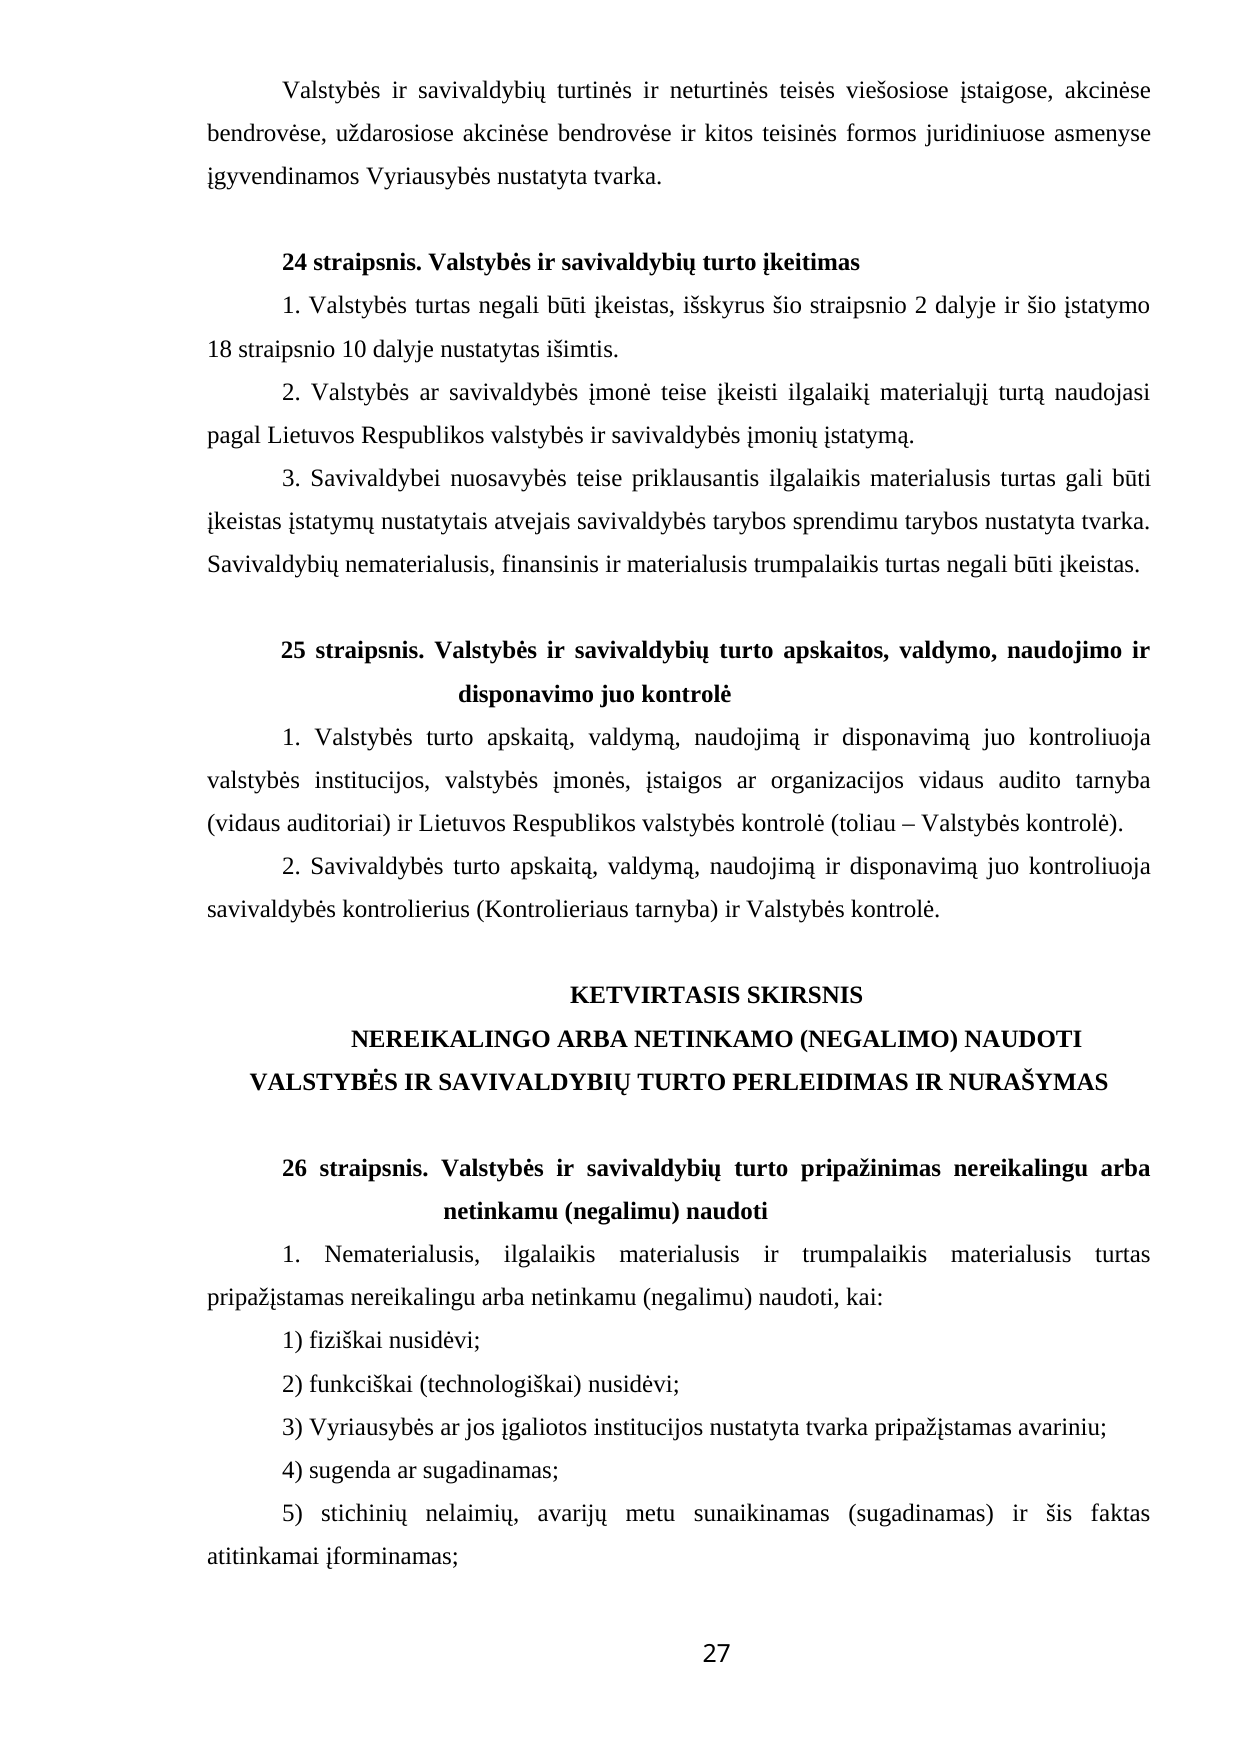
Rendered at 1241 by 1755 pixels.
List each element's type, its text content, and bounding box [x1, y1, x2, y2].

text 3) Vyriausybės ar jos įgaliotos institucijos nustatyta tvarka pripažįstamas avariniu; [207, 1412, 1152, 1441]
text 1. Nematerialusis, ilgalaikis materialusis ir trumpalaikis materialusis turtas pripažįstamas nereikalingu arba netinkamu (negalimu) naudoti, kai: [207, 1239, 1152, 1311]
text Valstybės ir savivaldybių turtinės ir neturtinės teisės viešosiose įstaigose, akcinėse bendrovėse, uždarosiose akcinėse bendrovėse ir kitos teisinės formos juridiniuose asmenyse įgyvendinamos Vyriausybės nustatyta tvarka. [207, 75, 1152, 190]
text 3. Savivaldybei nuosavybės teise priklausantis ilgalaikis materialusis turtas gali būti įkeistas įstatymų nustatytais atvejais savivaldybės tarybos sprendimu tarybos nustatyta tvarka. Savivaldybių nematerialusis, finansinis ir materialusis trumpalaikis turtas negali būti įkeistas. [207, 463, 1152, 578]
text 24 straipsnis. Valstybės ir savivaldybių turto įkeitimas [207, 247, 1152, 276]
text 1. Valstybės turto apskaitą, valdymą, naudojimą ir disponavimą juo kontroliuoja valstybės institucijos, valstybės įmonės, įstaigos ar organizacijos vidaus audito tarnyba (vidaus auditoriai) ir Lietuvos Respublikos valstybės kontrolė (toliau – Valstybės kontrolė). [207, 722, 1152, 837]
text 1. Valstybės turtas negali būti įkeistas, išskyrus šio straipsnio 2 dalyje ir šio įstatymo 18 straipsnio 10 dalyje nustatytas išimtis. [207, 291, 1152, 362]
text 26 straipsnis. Valstybės ir savivaldybių turto pripažinimas nereikalingu arba netinkamu (negalimu) naudoti [282, 1153, 1152, 1225]
text 1) fiziškai nusidėvi; [207, 1326, 1152, 1354]
text 25 straipsnis. Valstybės ir savivaldybių turto apskaitos, valdymo, naudojimo ir disponavimo juo kontrolė [281, 636, 1152, 707]
text 5) stichinių nelaimių, avarijų metu sunaikinamas (sugadinamas) ir šis faktas atitinkamai įforminamas; [207, 1498, 1152, 1570]
text NEREIKALINGO ARBA NETINKAMO (NEGALIMO) NAUDOTI VALSTYBĖS IR SAVIVALDYBIŲ TURTO PERLEIDIMAS IR NURAŠYMAS [207, 1024, 1152, 1096]
text 4) sugenda ar sugadinamas; [207, 1455, 1152, 1484]
text KETVIRTASIS SKIRSNIS [207, 981, 1152, 1009]
text 2. Savivaldybės turto apskaitą, valdymą, naudojimą ir disponavimą juo kontroliuoja savivaldybės kontrolierius (Kontrolieriaus tarnyba) ir Valstybės kontrolė. [207, 851, 1152, 923]
text 2) funkciškai (technologiškai) nusidėvi; [207, 1369, 1152, 1397]
text 2. Valstybės ar savivaldybės įmonė teise įkeisti ilgalaikį materialųjį turtą naudojasi pagal Lietuvos Respublikos valstybės ir savivaldybės įmonių įstatymą. [207, 377, 1152, 449]
